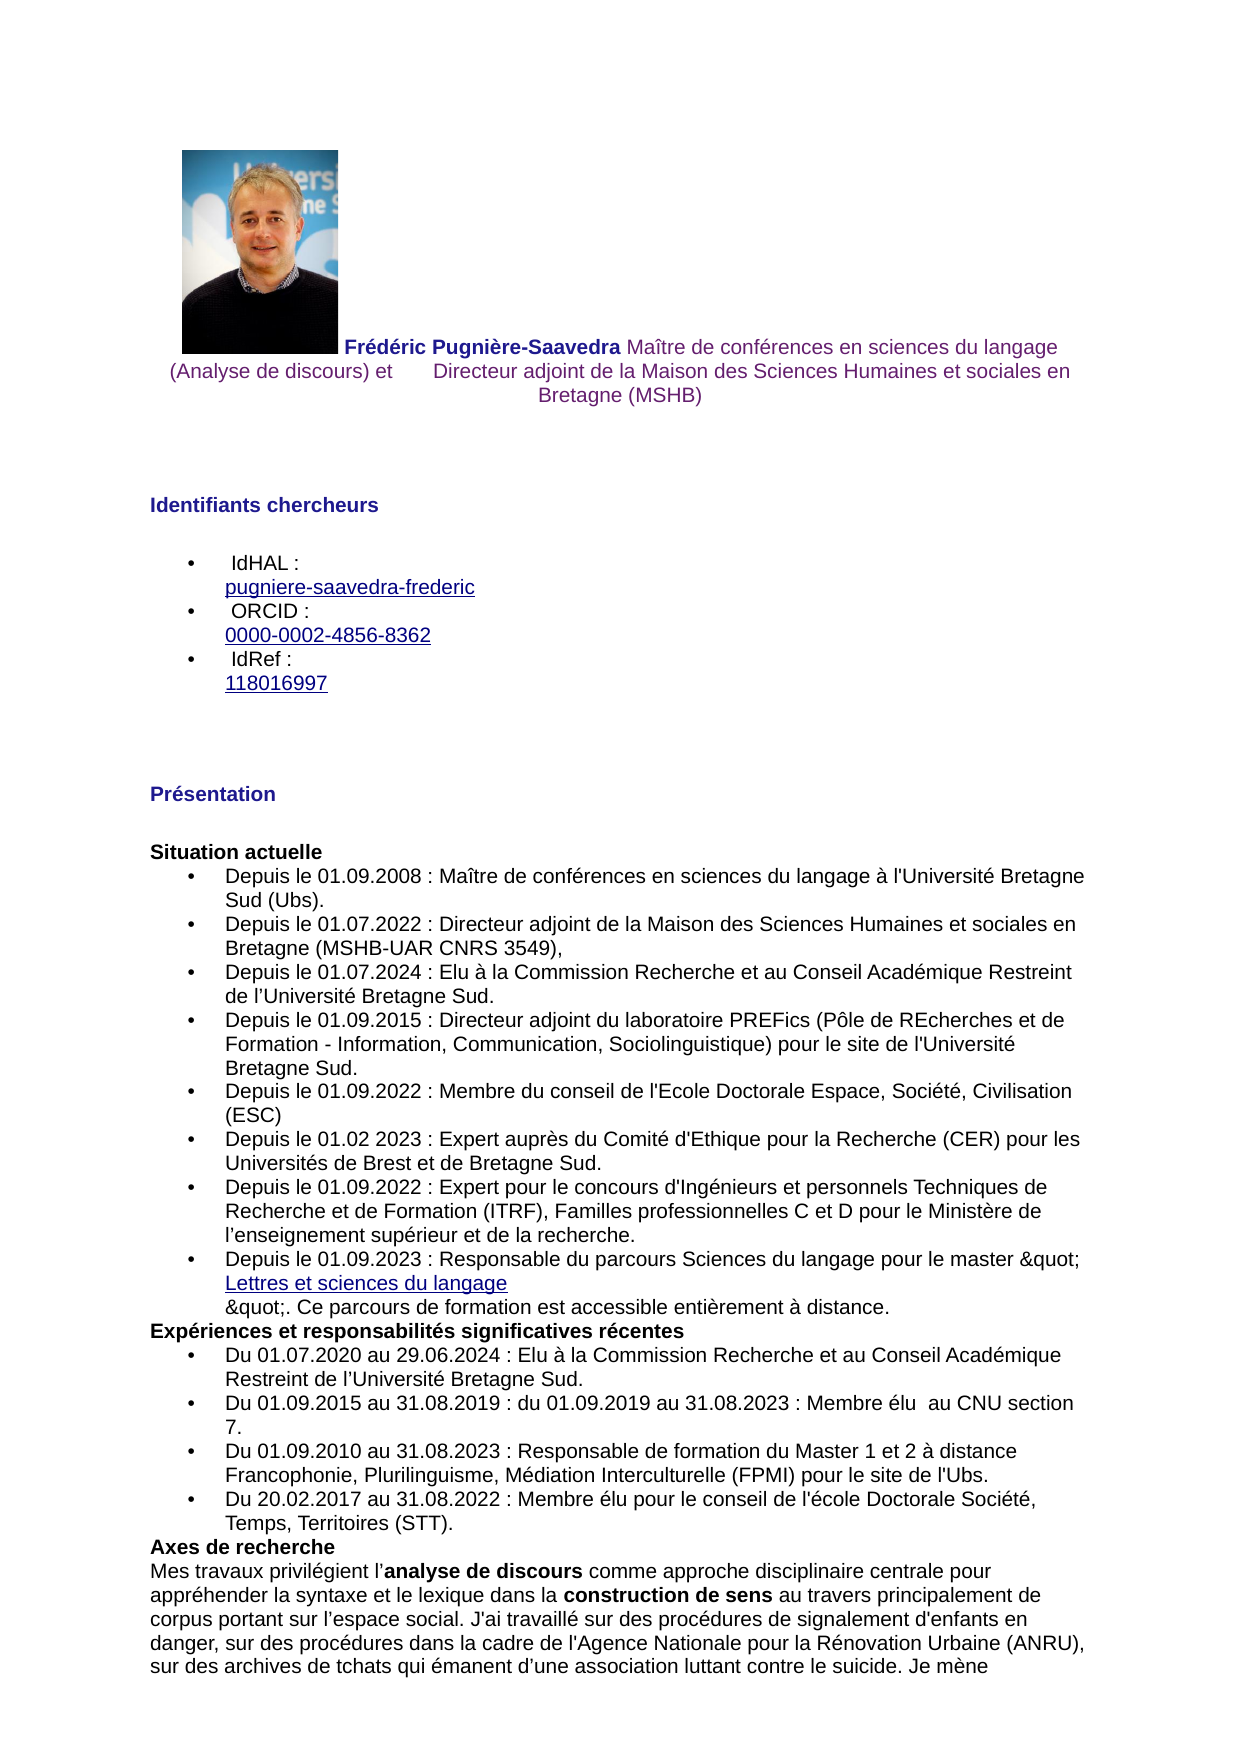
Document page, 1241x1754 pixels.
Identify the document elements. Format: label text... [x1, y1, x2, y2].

list Du 20.02.2017 au 31.08.2022 : Membre élu pour le conseil de l'école Doctorale Société, Temps, Territoires (STT). [187, 1487, 1090, 1534]
list IdRef : [187, 647, 1090, 671]
list 0000-0002-4856-8362 [187, 623, 1090, 647]
list IdHAL : [187, 551, 1090, 575]
picture [182, 150, 339, 354]
list Du 01.07.2020 au 29.06.2024 : Elu à la Commission Recherche et au Conseil Académique Restreint de l’Université Bretagne Sud. [187, 1343, 1090, 1391]
list Depuis le 01.09.2008 : Maître de conférences en sciences du langage à l'Université Bretagne Sud (Ubs). [187, 864, 1090, 912]
list Lettres et sciences du langage [187, 1271, 1090, 1295]
text Mes travaux privilégient l’analyse de discours comme approche disciplinaire centrale pour appréhender la syntaxe et le lexique dans la construction de sens au travers principalement de corpus portant sur l’espace social. J'ai travaillé sur des procédures de signalement d'enfants en danger, sur des procédures dans la cadre de l'Agence Nationale pour la Rénovation Urbaine (ANRU), sur des archives de tchats qui émanent d’une association luttant contre le suicide. Je mène [150, 1558, 1090, 1678]
text Situation actuelle [150, 840, 1090, 864]
list Depuis le 01.02 2023 : Expert auprès du Comité d'Ethique pour la Recherche (CER) pour les Universités de Brest et de Bretagne Sud. [187, 1127, 1090, 1175]
text Expériences et responsabilités significatives récentes [150, 1319, 1090, 1343]
subtitle Présentation [150, 781, 1090, 805]
list Du 01.09.2010 au 31.08.2023 : Responsable de formation du Master 1 et 2 à distance Francophonie, Plurilinguisme, Médiation Interculturelle (FPMI) pour le site de l'Ubs. [187, 1439, 1090, 1487]
list Depuis le 01.07.2022 : Directeur adjoint de la Maison des Sciences Humaines et sociales en Bretagne (MSHB-UAR CNRS 3549), [187, 912, 1090, 959]
list pugniere-saavedra-frederic [187, 575, 1090, 599]
list Depuis le 01.09.2015 : Directeur adjoint du laboratoire PREFics (Pôle de REcherches et de Formation - Information, Communication, Sociolinguistique) pour le site de l'Université Bretagne Sud. [187, 1007, 1090, 1079]
list Depuis le 01.09.2023 : Responsable du parcours Sciences du langage pour le master &quot; [187, 1247, 1090, 1271]
list Depuis le 01.09.2022 : Expert pour le concours d'Ingénieurs et personnels Techniques de Recherche et de Formation (ITRF), Familles professionnelles C et D pour le Ministère de l’enseignement supérieur et de la recherche. [187, 1175, 1090, 1247]
list ORCID : [187, 599, 1090, 623]
list &quot;. Ce parcours de formation est accessible entièrement à distance. [187, 1295, 1090, 1319]
list Depuis le 01.09.2022 : Membre du conseil de l'Ecole Doctorale Espace, Société, Civilisation (ESC) [187, 1079, 1090, 1127]
subtitle Identifiants chercheurs [150, 493, 1090, 517]
list Depuis le 01.07.2024 : Elu à la Commission Recherche et au Conseil Académique Restreint de l’Université Bretagne Sud. [187, 959, 1090, 1007]
subtitle Frédéric Pugnière-Saavedra Maître de conférences en sciences du langage (Analyse de discours) et Directeur adjoint de la Maison des Sciences Humaines et sociales en Bretagne (MSHB) [150, 150, 1090, 406]
list Du 01.09.2015 au 31.08.2019 : du 01.09.2019 au 31.08.2023 : Membre élu au CNU section 7. [187, 1391, 1090, 1439]
list 118016997 [187, 671, 1090, 695]
text Axes de recherche [150, 1534, 1090, 1558]
